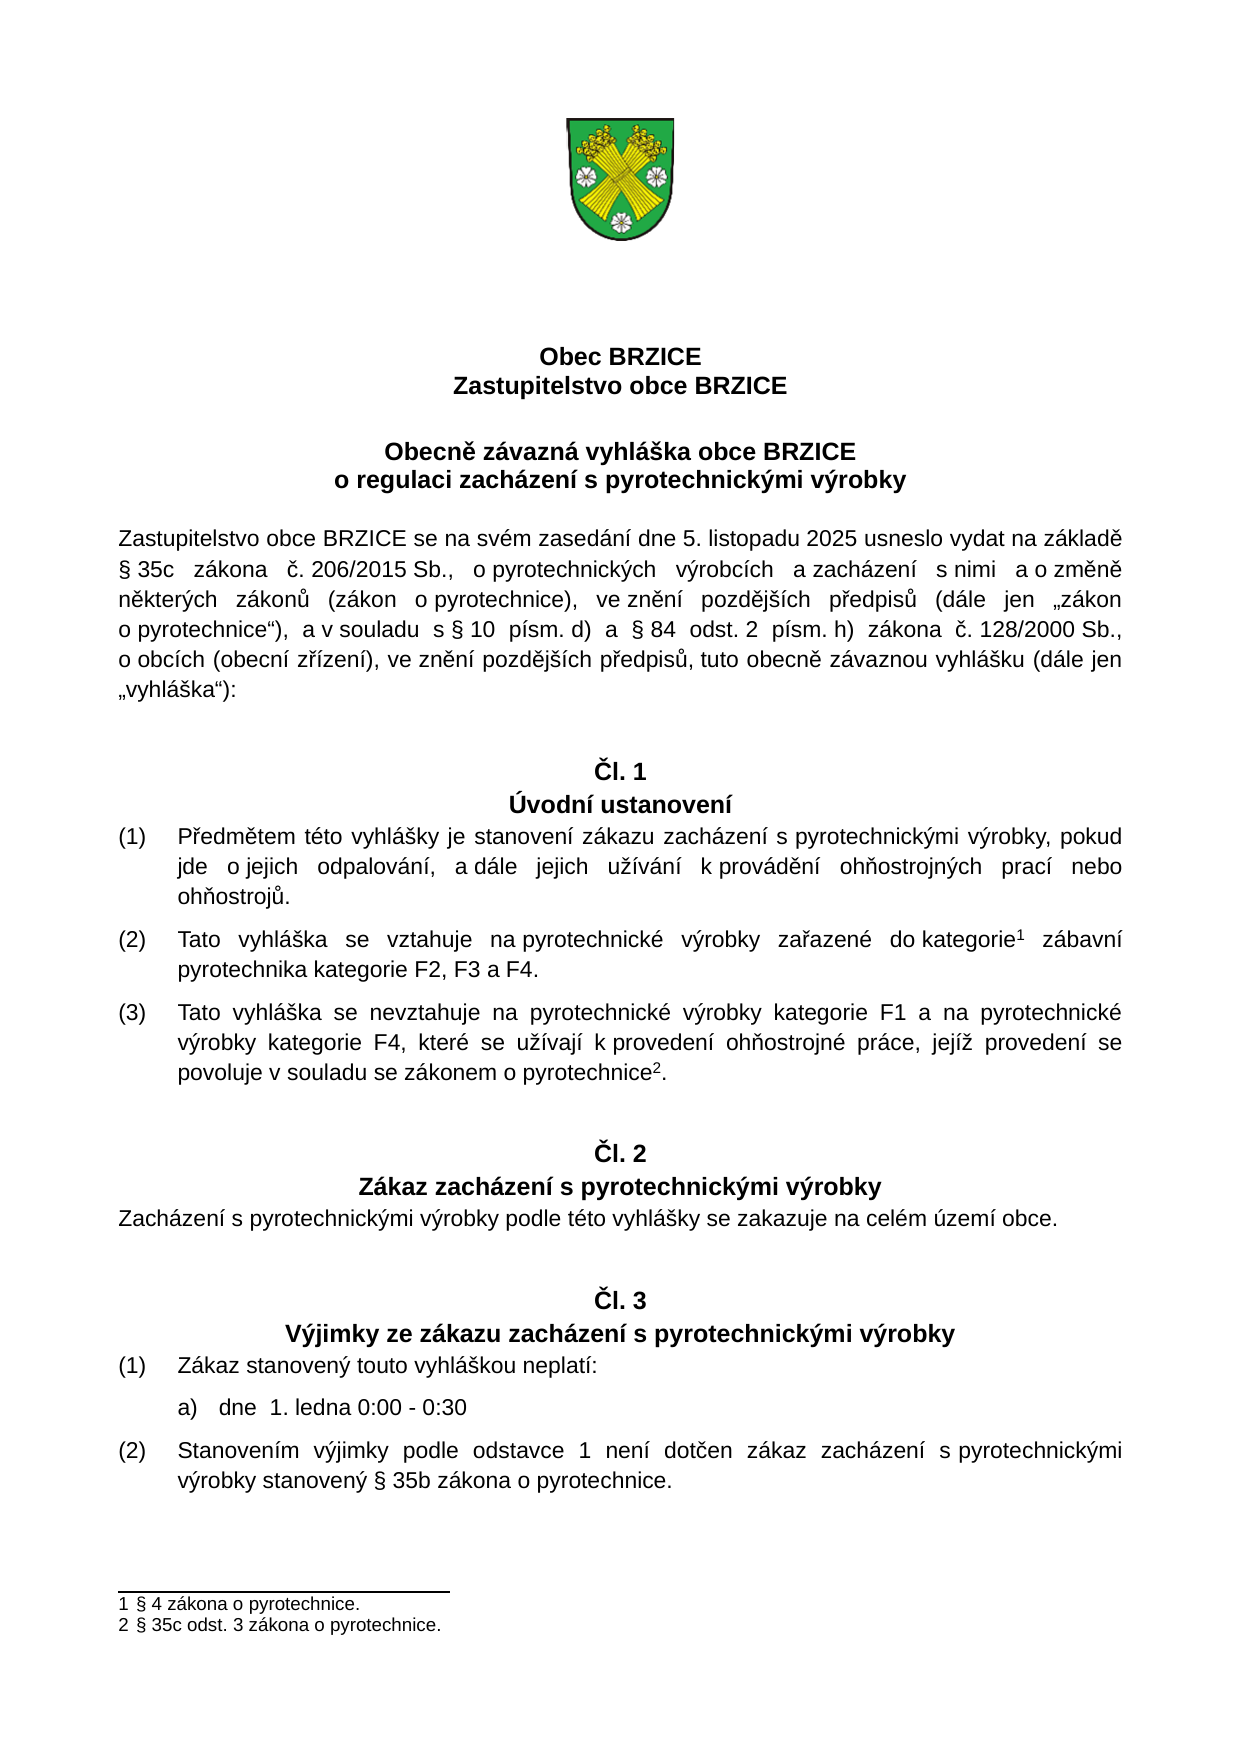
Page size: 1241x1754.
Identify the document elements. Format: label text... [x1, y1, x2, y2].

text Zacházení s pyrotechnickými výrobky podle této vyhlášky se zakazuje na celém území obce. [118, 1205, 1122, 1232]
list Stanovením výjimky podle odstavce 1 není dotčen zákaz zacházení s pyrotechnickými výrobky stanovený § 35b zákona o pyrotechnice. [118, 1437, 1122, 1494]
list § 35c odst. 3 zákona o pyrotechnice. [118, 1614, 1122, 1635]
list Tato vyhláška se nevztahuje na pyrotechnické výrobky kategorie F1 a na pyrotechnické výrobky kategorie F4, které se užívají k provedení ohňostrojné práce, jejíž provedení se povoluje v souladu se zákonem o pyrotechnice. [118, 999, 1122, 1086]
list Tato vyhláška se vztahuje na pyrotechnické výrobky zařazené do kategorie zábavní pyrotechnika kategorie F2, F3 a F4. [118, 926, 1122, 982]
title Obec BRZICE Zastupitelstvo obce BRZICE [118, 342, 1122, 399]
picture [566, 118, 675, 241]
list § 4 zákona o pyrotechnice. [118, 1592, 1122, 1614]
subtitle Čl. 1 Úvodní ustanovení [118, 757, 1122, 818]
subtitle Čl. 3 Výjimky ze zákazu zacházení s pyrotechnickými výrobky [118, 1286, 1122, 1347]
list Předmětem této vyhlášky je stanovení zákazu zacházení s pyrotechnickými výrobky, pokud jde o jejich odpalování, a dále jejich užívání k provádění ohňostrojných prací nebo ohňostrojů. [118, 823, 1122, 909]
list Zákaz stanovený touto vyhláškou neplatí: [118, 1352, 1122, 1378]
subtitle Čl. 2 Zákaz zacházení s pyrotechnickými výrobky [118, 1139, 1122, 1201]
list dne 1. ledna 0:00 - 0:30 [177, 1394, 1122, 1421]
subtitle Obecně závazná vyhláška obce BRZICE o regulaci zacházení s pyrotechnickými výrobky [118, 437, 1122, 494]
text Zastupitelstvo obce BRZICE se na svém zasedání dne 5. listopadu 2025 usneslo vydat na základě § 35c zákona č. 206/2015 Sb., o pyrotechnických výrobcích a zacházení s nimi a o změně některých zákonů (zákon o pyrotechnice), ve znění pozdějších předpisů (dále jen „zákon o pyrotechnice“), a v souladu s § 10 písm. d) a § 84 odst. 2 písm. h) zákona č. 128/2000 Sb., o obcích (obecní zřízení), ve znění pozdějších předpisů, tuto obecně závaznou vyhlášku (dále jen „vyhláška“): [118, 525, 1122, 703]
